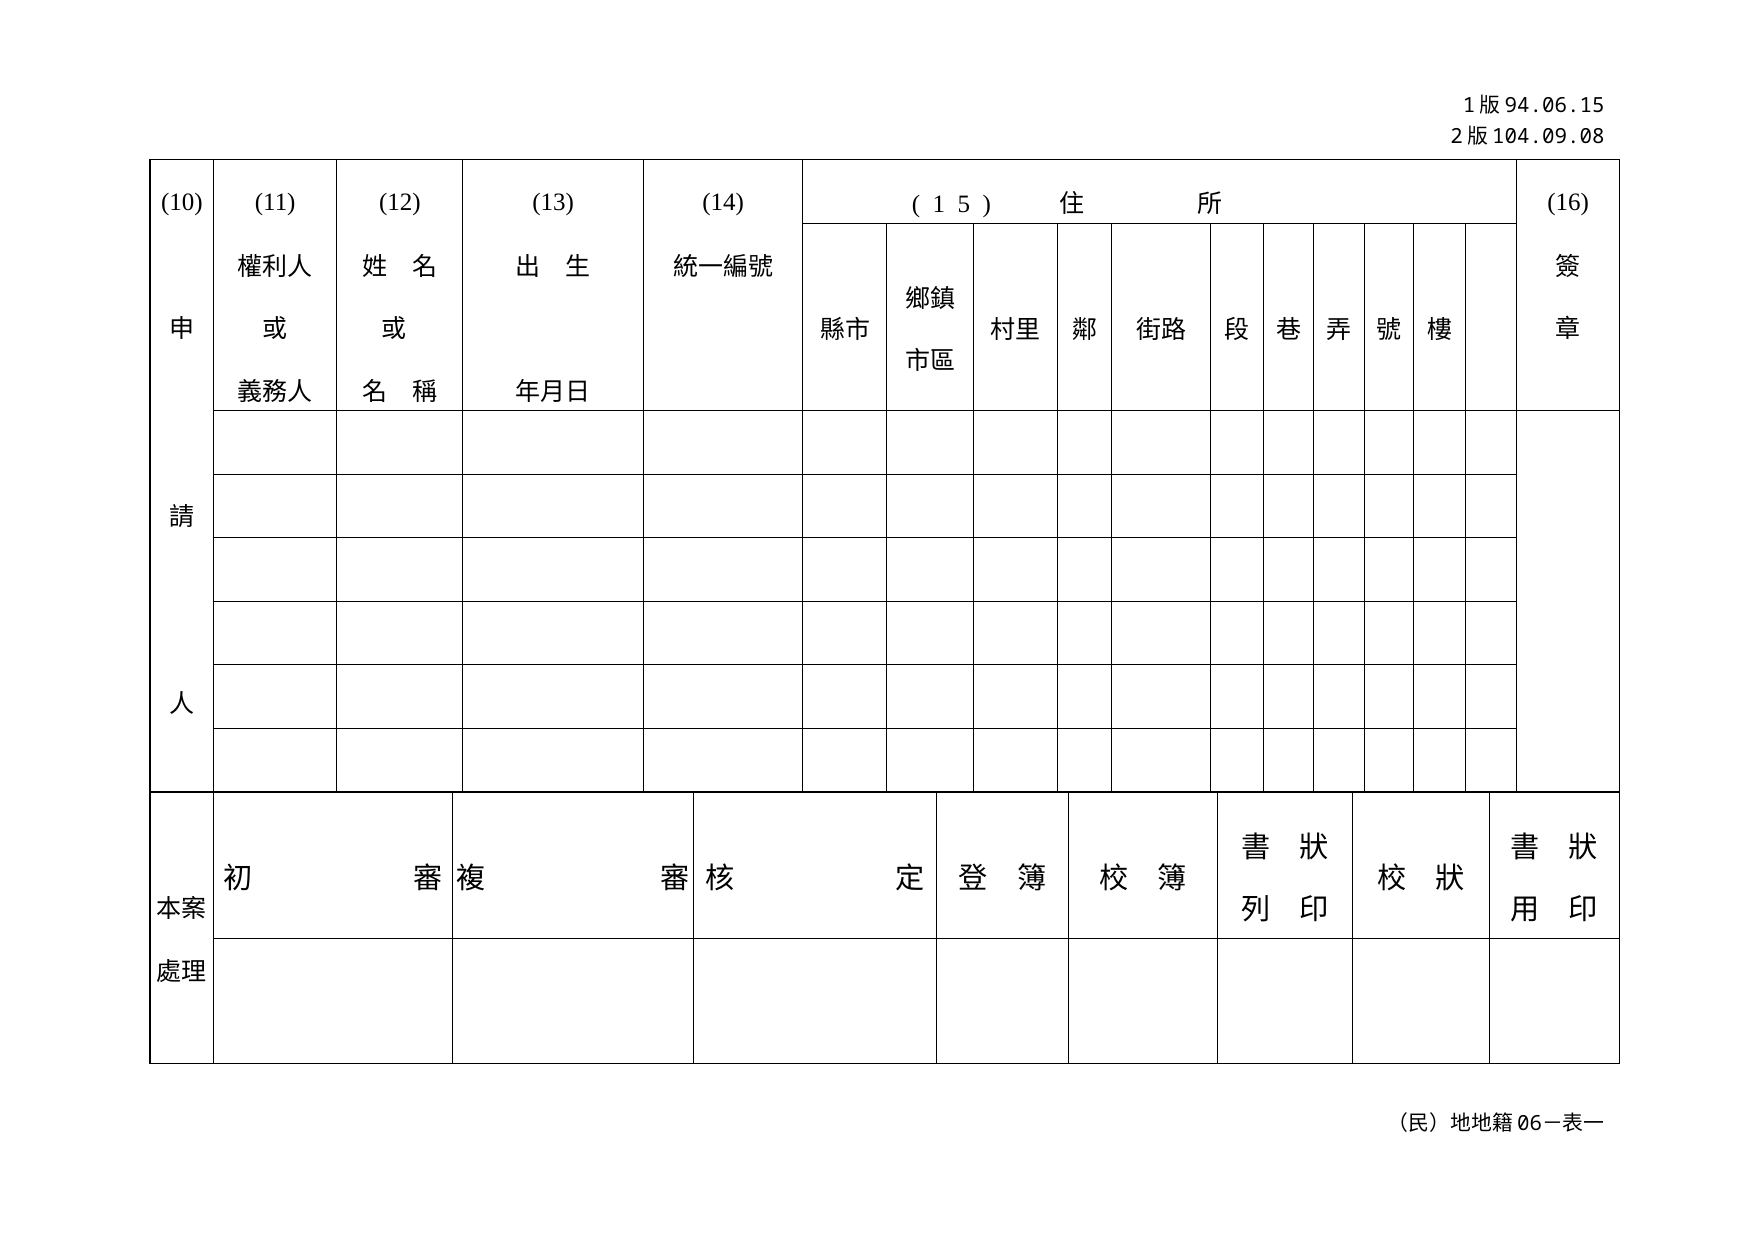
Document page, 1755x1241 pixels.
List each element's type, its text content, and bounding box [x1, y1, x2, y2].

table_cell [463, 665, 643, 728]
table_cell [1211, 665, 1263, 728]
table_cell [887, 665, 973, 728]
table_cell [1264, 729, 1313, 791]
table_cell 鄉鎮 市區 [887, 224, 973, 410]
table_cell [463, 538, 643, 601]
table_cell [337, 411, 462, 474]
table_cell [1211, 475, 1263, 537]
table_cell [1058, 411, 1111, 474]
table_cell 書 狀 列 印 [1218, 793, 1352, 938]
table_cell [1112, 729, 1210, 791]
table_cell [1620, 223, 1626, 410]
table_cell [1069, 939, 1217, 1063]
table_cell [1112, 602, 1210, 664]
table_cell [937, 939, 1068, 1063]
table_cell [337, 475, 462, 537]
table_cell 號 [1365, 224, 1413, 410]
table_cell [887, 475, 973, 537]
table_cell [1414, 411, 1465, 474]
table_cell [803, 665, 886, 728]
table_cell [1211, 602, 1263, 664]
table_cell [1620, 474, 1626, 537]
table_cell [644, 602, 802, 664]
table_cell [1414, 538, 1465, 601]
table_cell [1365, 602, 1413, 664]
table_cell [1414, 602, 1465, 664]
table_cell [1264, 538, 1313, 601]
table_cell [974, 538, 1057, 601]
table_cell 本案處理經過情形︵ 以下各欄 申請人請勿填寫 ︶ [151, 793, 213, 1063]
table_cell 書 狀 用 印 [1490, 793, 1619, 938]
table_cell 縣市 [803, 224, 886, 410]
table_cell [337, 538, 462, 601]
table_cell [1211, 538, 1263, 601]
table_cell [337, 602, 462, 664]
table_cell [1314, 729, 1364, 791]
table_cell [1211, 411, 1263, 474]
table_cell [337, 729, 462, 791]
table_cell [803, 729, 886, 791]
table_cell [1490, 939, 1619, 1063]
table_cell [1112, 665, 1210, 728]
table_cell 核 定 [694, 793, 936, 938]
table_cell [1058, 475, 1111, 537]
table_cell [1112, 411, 1210, 474]
table_cell 校 簿 [1069, 793, 1217, 938]
table_cell [214, 411, 336, 474]
table_cell [803, 475, 886, 537]
table_cell 巷 [1264, 224, 1313, 410]
table_cell [1466, 411, 1516, 474]
table_cell [1058, 729, 1111, 791]
table_cell [1414, 729, 1465, 791]
table_cell [1466, 602, 1516, 664]
table_cell [1517, 411, 1619, 791]
table_cell [974, 602, 1057, 664]
table_cell [974, 411, 1057, 474]
table_cell [1365, 729, 1413, 791]
table_cell [1620, 664, 1626, 728]
table_cell [1211, 729, 1263, 791]
table_cell [1314, 475, 1364, 537]
table_cell [214, 475, 336, 537]
table_cell [644, 665, 802, 728]
table_cell [1466, 729, 1516, 791]
table_cell [644, 538, 802, 601]
table_cell [1620, 537, 1626, 601]
table_cell 鄰 [1058, 224, 1111, 410]
table_cell [887, 538, 973, 601]
table_cell [1620, 159, 1626, 223]
table_cell [1365, 538, 1413, 601]
table_cell [1314, 665, 1364, 728]
table_cell [974, 665, 1057, 728]
table_cell [1620, 410, 1626, 474]
table_cell [1414, 665, 1465, 728]
table_cell (11) 權利人 或 義務人 [214, 160, 336, 410]
table_cell [887, 729, 973, 791]
table_cell (12) 姓 名 或 名 稱 [337, 160, 462, 410]
table_cell [1058, 602, 1111, 664]
table_cell (16) 簽 章 [1517, 160, 1619, 410]
table_cell [1620, 791, 1626, 938]
table_cell [644, 729, 802, 791]
table_cell [463, 475, 643, 537]
table_cell [1620, 728, 1626, 791]
table_cell [644, 411, 802, 474]
table_cell [1218, 939, 1352, 1063]
table_cell 校 狀 [1353, 793, 1489, 938]
table_cell [1314, 411, 1364, 474]
table_cell [1353, 939, 1489, 1063]
table_cell [453, 939, 693, 1063]
table_cell [1365, 665, 1413, 728]
table_cell (15) 住 所 [803, 160, 1516, 223]
table_cell [803, 602, 886, 664]
table_cell 初 審 [214, 793, 452, 938]
table_cell [1414, 475, 1465, 537]
table_cell [1466, 224, 1516, 410]
table_cell [214, 538, 336, 601]
table_cell [1058, 665, 1111, 728]
table_cell (13) 出 生 年月日 [463, 160, 643, 410]
table_cell [694, 939, 936, 1063]
table_cell 複 審 [453, 793, 693, 938]
table_cell 登 簿 [937, 793, 1068, 938]
table_cell [214, 939, 452, 1063]
table_cell [1314, 538, 1364, 601]
table_cell [1466, 538, 1516, 601]
table_cell 村里 [974, 224, 1057, 410]
table_cell [1620, 601, 1626, 664]
table_cell [214, 602, 336, 664]
table_cell [887, 602, 973, 664]
table_cell [1466, 475, 1516, 537]
table_cell [1264, 602, 1313, 664]
table_cell [463, 729, 643, 791]
table_cell [463, 602, 643, 664]
table_cell [1264, 411, 1313, 474]
table_cell [214, 729, 336, 791]
table_cell [1264, 665, 1313, 728]
table_cell [1112, 538, 1210, 601]
table_cell [1365, 475, 1413, 537]
table_cell [887, 411, 973, 474]
table_cell [803, 411, 886, 474]
table_cell [214, 665, 336, 728]
table_cell [1466, 665, 1516, 728]
table_cell 弄 [1314, 224, 1364, 410]
table_cell [1264, 475, 1313, 537]
table_cell (14) 統一編號 [644, 160, 802, 410]
table_cell [463, 411, 643, 474]
table_cell 段 [1211, 224, 1263, 410]
table_cell [337, 665, 462, 728]
table_cell [1112, 475, 1210, 537]
table_cell [803, 538, 886, 601]
table_cell 樓 [1414, 224, 1465, 410]
table_cell [974, 475, 1057, 537]
table_cell [644, 475, 802, 537]
table_cell [1365, 411, 1413, 474]
table_cell [1620, 938, 1626, 1063]
table_cell 街路 [1112, 224, 1210, 410]
table_cell [1058, 538, 1111, 601]
table_cell (10) 申 請 人 [151, 160, 213, 791]
table_cell [1314, 602, 1364, 664]
table_cell [974, 729, 1057, 791]
